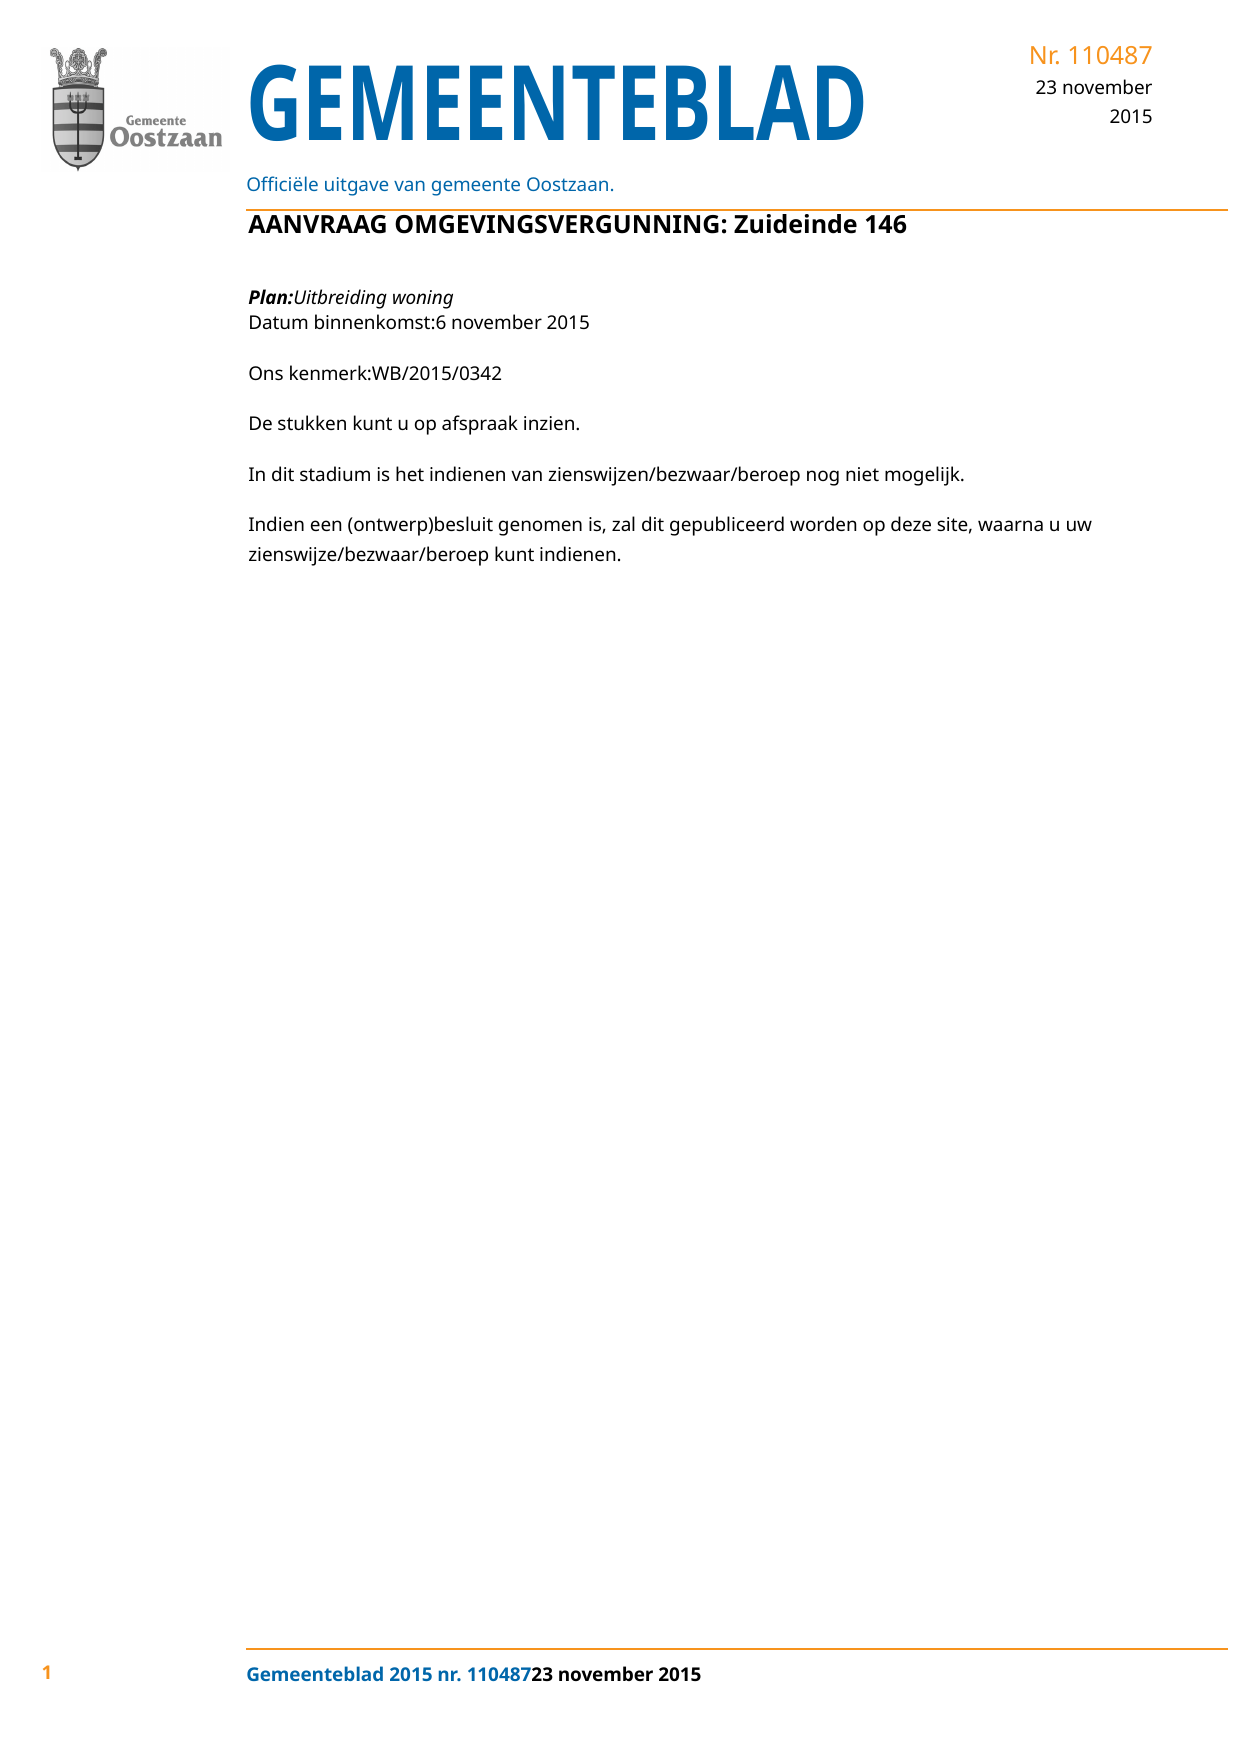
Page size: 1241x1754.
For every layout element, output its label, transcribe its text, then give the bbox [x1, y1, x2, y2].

text De stukken kunt u op afspraak inzien. [248, 410, 1152, 436]
text In dit stadium is het indienen van zienswijzen/bezwaar/beroep nog niet mogelijk. [248, 461, 1152, 487]
text Ons kenmerk:WB/2015/0342 [248, 360, 1152, 386]
text AANVRAAG OMGEVINGSVERGUNNING: Zuideinde 146 [248, 211, 1152, 241]
text Indien een (ontwerp)besluit genomen is, zal dit gepubliceerd worden op deze site, waarna u uw zienswijze/bezwaar/beroep kunt indienen. [248, 511, 1152, 567]
text Datum binnenkomst:6 november 2015 [248, 309, 1152, 335]
picture [41, 47, 231, 172]
text Plan:Uitbreiding woning [248, 284, 1152, 309]
